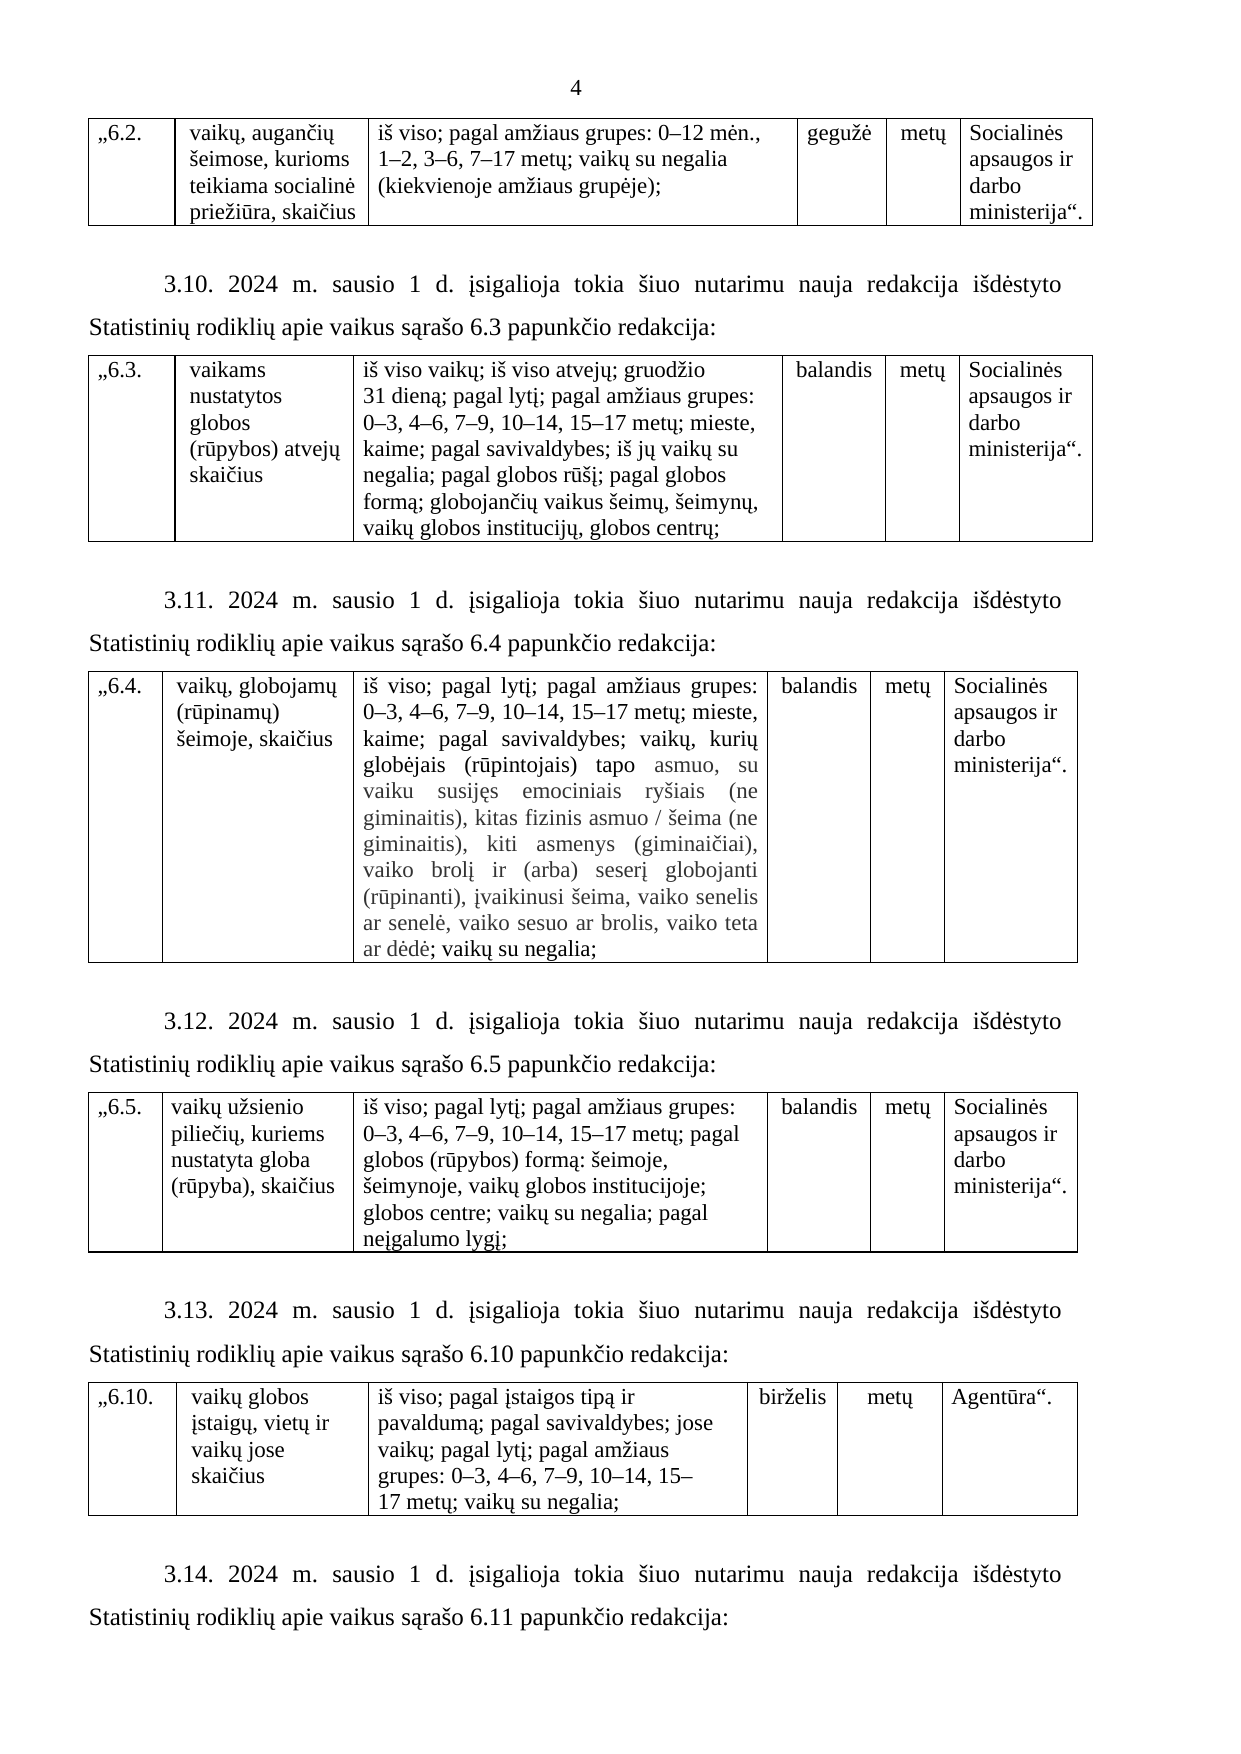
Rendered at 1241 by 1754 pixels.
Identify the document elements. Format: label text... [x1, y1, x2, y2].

table_header Agentūra“. [943, 1383, 1077, 1515]
table_header metų [871, 1093, 944, 1251]
table_header vaikų užsienio piliečių, kuriems nustatyta globa (rūpyba), skaičius [163, 1093, 353, 1251]
table_header iš viso vaikų; iš viso atvejų; gruodžio 31 dieną; pagal lytį; pagal amžiaus grupes: 0–3, 4–6, 7–9, 10–14, 15–17 metų; mieste, kaime; pagal savivaldybes; iš jų vaikų su negalia; pagal globos rūšį; pagal globos formą; globojančių vaikus šeimų, šeimynų, vaikų globos institucijų, globos centrų; [354, 356, 782, 541]
table_header „6.4. [89, 672, 162, 962]
text 3.14. 2024 m. sausio 1 d. įsigalioja tokia šiuo nutarimu nauja redakcija išdėstyto Statistinių rodiklių apie vaikus sąrašo 6.11 papunkčio redakcija: [89, 1559, 1063, 1631]
table_header vaikų, globojamų (rūpinamų) šeimoje, skaičius [163, 672, 353, 962]
table_header „6.10. [89, 1383, 176, 1515]
table_header vaikams nustatytos globos (rūpybos) atvejų skaičius [176, 356, 353, 541]
table_header „6.3. [89, 356, 174, 541]
table_header iš viso; pagal lytį; pagal amžiaus grupes: 0–3, 4–6, 7–9, 10–14, 15–17 metų; mieste, kaime; pagal savivaldybes; vaikų, kurių globėjais (rūpintojais) tapo asmuo, su vaiku susijęs emociniais ryšiais (ne giminaitis), kitas fizinis asmuo / šeima (ne giminaitis), kiti asmenys (giminaičiai), vaiko brolį ir (arba) seserį globojanti (rūpinanti), įvaikinusi šeima, vaiko senelis ar senelė, vaiko sesuo ar brolis, vaiko teta ar dėdė; vaikų su negalia; [354, 672, 767, 962]
text 3.10. 2024 m. sausio 1 d. įsigalioja tokia šiuo nutarimu nauja redakcija išdėstyto Statistinių rodiklių apie vaikus sąrašo 6.3 papunkčio redakcija: [89, 269, 1063, 341]
table_header balandis [783, 356, 885, 541]
text 3.11. 2024 m. sausio 1 d. įsigalioja tokia šiuo nutarimu nauja redakcija išdėstyto Statistinių rodiklių apie vaikus sąrašo 6.4 papunkčio redakcija: [89, 585, 1063, 657]
table_header metų [871, 672, 944, 962]
table_header balandis [768, 1093, 870, 1251]
table_header vaikų globos įstaigų, vietų ir vaikų jose skaičius [177, 1383, 368, 1515]
table_header Socialinės apsaugos ir darbo ministerija“. [945, 1093, 1077, 1251]
table_header birželis [748, 1383, 837, 1515]
table_header balandis [768, 672, 870, 962]
table_header Socialinės apsaugos ir darbo ministerija“. [960, 356, 1092, 541]
table_header metų [886, 356, 959, 541]
table_header gegužė [798, 119, 886, 224]
table_header iš viso; pagal įstaigos tipą ir pavaldumą; pagal savivaldybes; jose vaikų; pagal lytį; pagal amžiaus grupes: 0–3, 4–6, 7–9, 10–14, 15–17 metų; vaikų su negalia; [369, 1383, 747, 1515]
text 3.13. 2024 m. sausio 1 d. įsigalioja tokia šiuo nutarimu nauja redakcija išdėstyto Statistinių rodiklių apie vaikus sąrašo 6.10 papunkčio redakcija: [89, 1296, 1063, 1367]
text 3.12. 2024 m. sausio 1 d. įsigalioja tokia šiuo nutarimu nauja redakcija išdėstyto Statistinių rodiklių apie vaikus sąrašo 6.5 papunkčio redakcija: [89, 1006, 1063, 1078]
table_header „6.2. [89, 119, 174, 224]
table_header metų [887, 119, 960, 224]
table_header metų [838, 1383, 942, 1515]
table_header iš viso; pagal lytį; pagal amžiaus grupes: 0–3, 4–6, 7–9, 10–14, 15–17 metų; pagal globos (rūpybos) formą: šeimoje, šeimynoje, vaikų globos institucijoje; globos centre; vaikų su negalia; pagal neįgalumo lygį; [354, 1093, 767, 1251]
table_header Socialinės apsaugos ir darbo ministerija“. [961, 119, 1092, 224]
table_header vaikų, augančių šeimose, kurioms teikiama socialinė priežiūra, skaičius [176, 119, 368, 224]
table_header Socialinės apsaugos ir darbo ministerija“. [945, 672, 1077, 962]
table_header iš viso; pagal amžiaus grupes: 0–12 mėn., 1–2, 3–6, 7–17 metų; vaikų su negalia (kiekvienoje amžiaus grupėje); [369, 119, 797, 224]
table_header „6.5. [89, 1093, 162, 1251]
